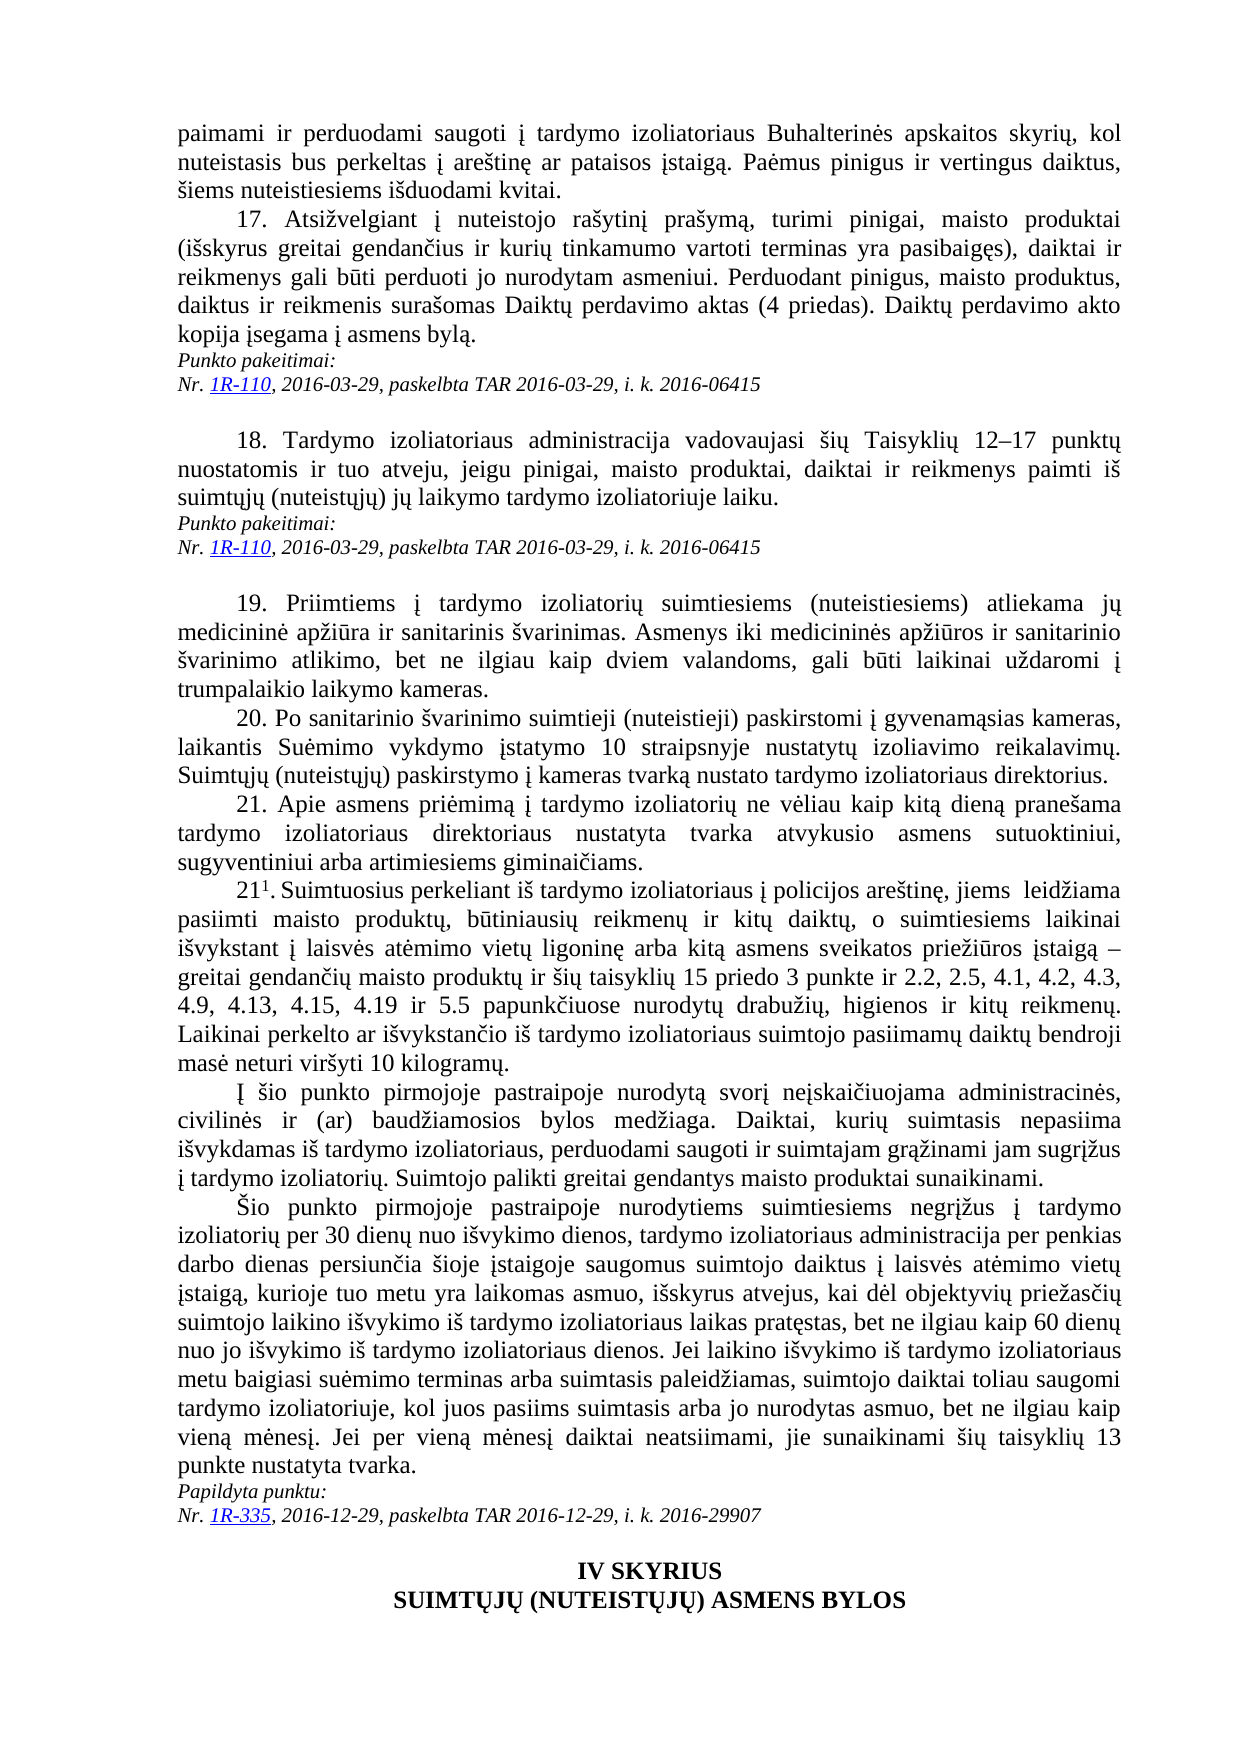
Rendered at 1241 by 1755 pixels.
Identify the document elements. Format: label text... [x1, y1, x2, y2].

text IV SKYRIUS [177, 1556, 1122, 1585]
text 18. Tardymo izoliatoriaus administracija vadovaujasi šių Taisyklių 12–17 punktų nuostatomis ir tuo atveju, jeigu pinigai, maisto produktai, daiktai ir reikmenys paimti iš suimtųjų (nuteistųjų) jų laikymo tardymo izoliatoriuje laiku. [177, 425, 1122, 511]
text paimami ir perduodami saugoti į tardymo izoliatoriaus Buhalterinės apskaitos skyrių, kol nuteistasis bus perkeltas į areštinę ar pataisos įstaigą. Paėmus pinigus ir vertingus daiktus, šiems nuteistiesiems išduodami kvitai. [177, 118, 1122, 204]
text 21. Apie asmens priėmimą į tardymo izoliatorių ne vėliau kaip kitą dieną pranešama tardymo izoliatoriaus direktoriaus nustatyta tvarka atvykusio asmens sutuoktiniui, sugyventiniui arba artimiesiems giminaičiams. [177, 789, 1122, 876]
text Nr. 1R-110, 2016-03-29, paskelbta TAR 2016-03-29, i. k. 2016-06415 [177, 535, 1122, 559]
text Nr. 1R-110, 2016-03-29, paskelbta TAR 2016-03-29, i. k. 2016-06415 [177, 372, 1122, 396]
text 19. Priimtiems į tardymo izoliatorių suimtiesiems (nuteistiesiems) atliekama jų medicininė apžiūra ir sanitarinis švarinimas. Asmenys iki medicininės apžiūros ir sanitarinio švarinimo atlikimo, bet ne ilgiau kaip dviem valandoms, gali būti laikinai uždaromi į trumpalaikio laikymo kameras. [177, 588, 1122, 703]
text Punkto pakeitimai: [177, 348, 1122, 372]
text SUIMTŲJŲ (NUTEISTŲJŲ) ASMENS BYLOS [177, 1585, 1122, 1614]
text Šio punkto pirmojoje pastraipoje nurodytiems suimtiesiems negrįžus į tardymo izoliatorių per 30 dienų nuo išvykimo dienos, tardymo izoliatoriaus administracija per penkias darbo dienas persiunčia šioje įstaigoje saugomus suimtojo daiktus į laisvės atėmimo vietų įstaigą, kurioje tuo metu yra laikomas asmuo, išskyrus atvejus, kai dėl objektyvių priežasčių suimtojo laikino išvykimo iš tardymo izoliatoriaus laikas pratęstas, bet ne ilgiau kaip 60 dienų nuo jo išvykimo iš tardymo izoliatoriaus dienos. Jei laikino išvykimo iš tardymo izoliatoriaus metu baigiasi suėmimo terminas arba suimtasis paleidžiamas, suimtojo daiktai toliau saugomi tardymo izoliatoriuje, kol juos pasiims suimtasis arba jo nurodytas asmuo, bet ne ilgiau kaip vieną mėnesį. Jei per vieną mėnesį daiktai neatsiimami, jie sunaikinami šių taisyklių 13 punkte nustatyta tvarka. [177, 1192, 1122, 1479]
text 17. Atsižvelgiant į nuteistojo rašytinį prašymą, turimi pinigai, maisto produktai (išskyrus greitai gendančius ir kurių tinkamumo vartoti terminas yra pasibaigęs), daiktai ir reikmenys gali būti perduoti jo nurodytam asmeniui. Perduodant pinigus, maisto produktus, daiktus ir reikmenis surašomas Daiktų perdavimo aktas (4 priedas). Daiktų perdavimo akto kopija įsegama į asmens bylą. [177, 204, 1122, 348]
text 211. Suimtuosius perkeliant iš tardymo izoliatoriaus į policijos areštinę, jiems leidžiama pasiimti maisto produktų, būtiniausių reikmenų ir kitų daiktų, o suimtiesiems laikinai išvykstant į laisvės atėmimo vietų ligoninę arba kitą asmens sveikatos priežiūros įstaigą – greitai gendančių maisto produktų ir šių taisyklių 15 priedo 3 punkte ir 2.2, 2.5, 4.1, 4.2, 4.3, 4.9, 4.13, 4.15, 4.19 ir 5.5 papunkčiuose nurodytų drabužių, higienos ir kitų reikmenų. Laikinai perkelto ar išvykstančio iš tardymo izoliatoriaus suimtojo pasiimamų daiktų bendroji masė neturi viršyti 10 kilogramų. [177, 876, 1122, 1077]
text Nr. 1R-335, 2016-12-29, paskelbta TAR 2016-12-29, i. k. 2016-29907 [177, 1503, 1122, 1527]
text Į šio punkto pirmojoje pastraipoje nurodytą svorį neįskaičiuojama administracinės, civilinės ir (ar) baudžiamosios bylos medžiaga. Daiktai, kurių suimtasis nepasiima išvykdamas iš tardymo izoliatoriaus, perduodami saugoti ir suimtajam grąžinami jam sugrįžus į tardymo izoliatorių. Suimtojo palikti greitai gendantys maisto produktai sunaikinami. [177, 1077, 1122, 1192]
text Punkto pakeitimai: [177, 511, 1122, 535]
text Papildyta punktu: [177, 1479, 1122, 1503]
text 20. Po sanitarinio švarinimo suimtieji (nuteistieji) paskirstomi į gyvenamąsias kameras, laikantis Suėmimo vykdymo įstatymo 10 straipsnyje nustatytų izoliavimo reikalavimų. Suimtųjų (nuteistųjų) paskirstymo į kameras tvarką nustato tardymo izoliatoriaus direktorius. [177, 703, 1122, 789]
